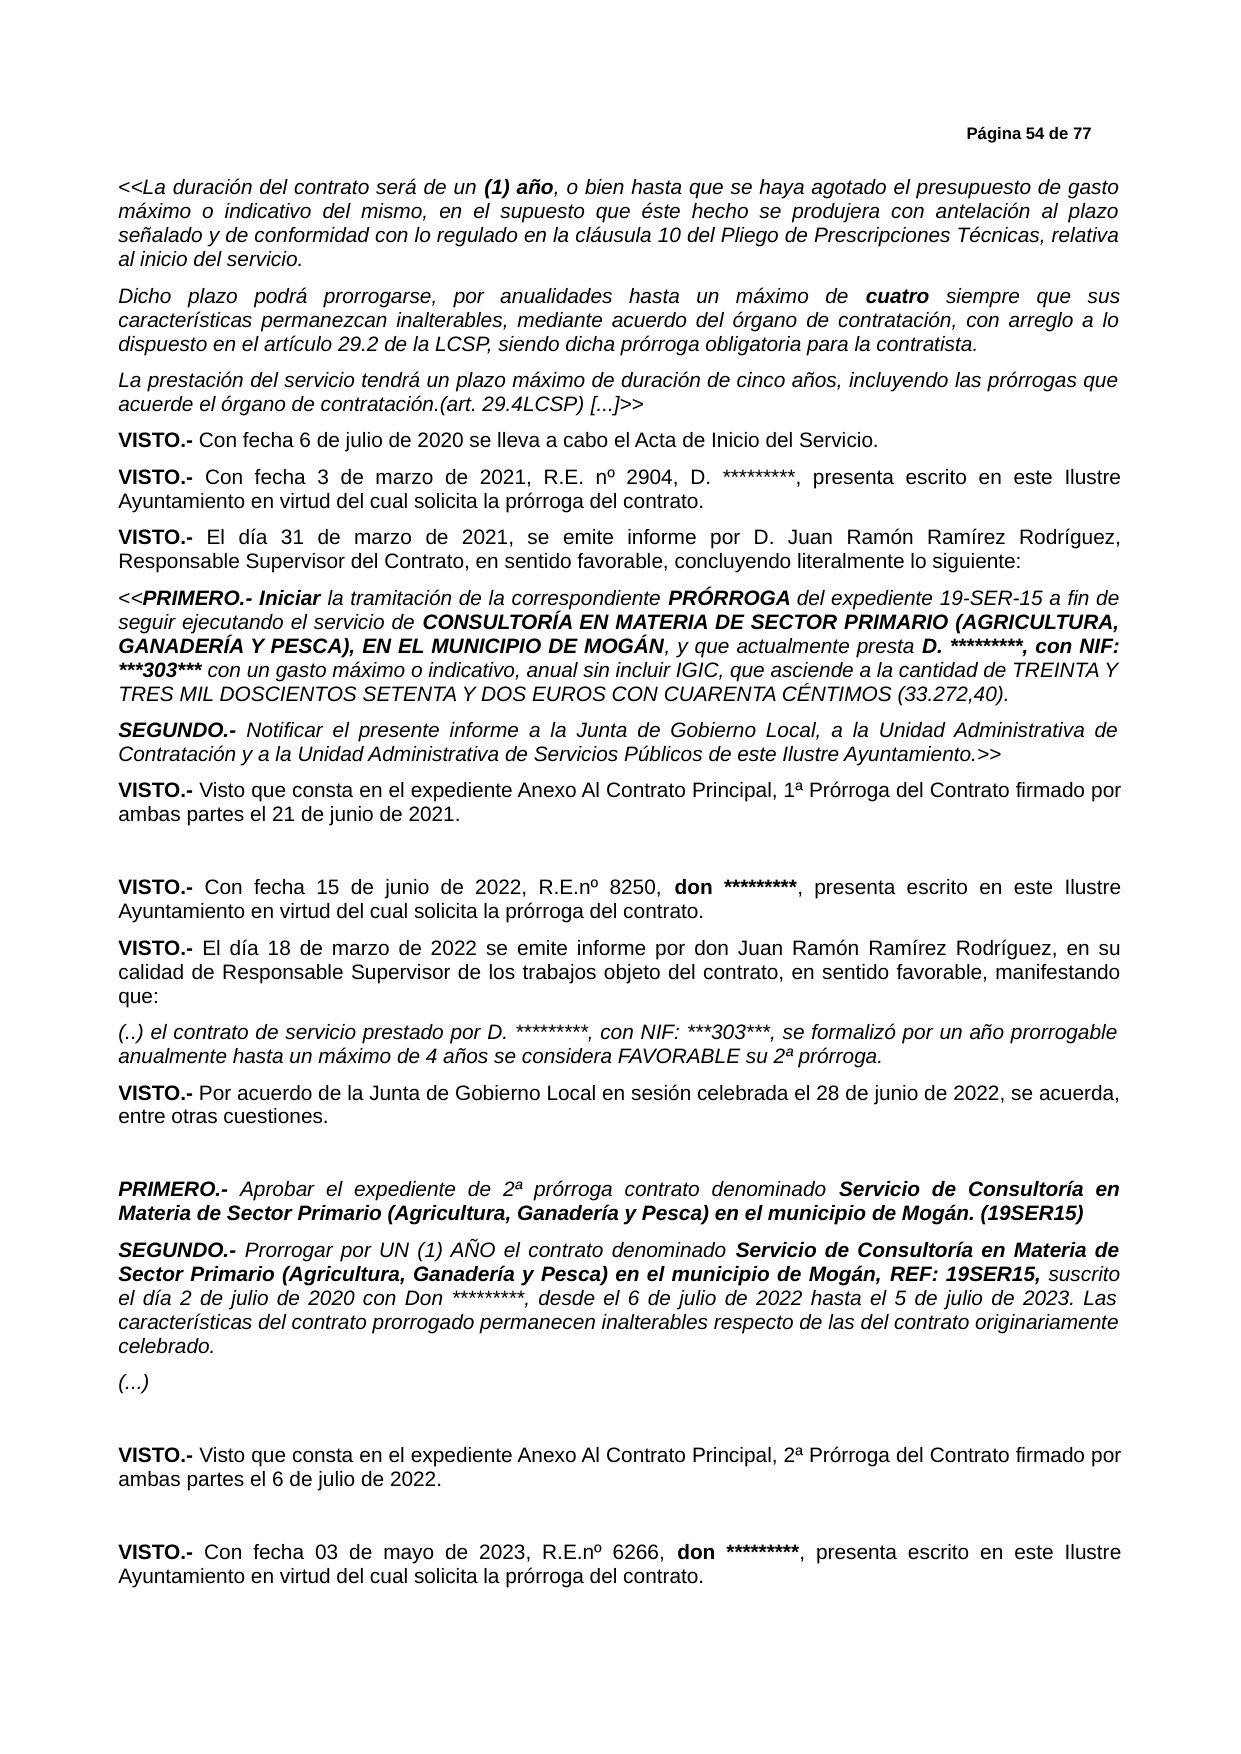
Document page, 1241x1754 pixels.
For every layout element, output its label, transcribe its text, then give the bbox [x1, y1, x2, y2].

text (...) [118, 1370, 1122, 1394]
text Dicho plazo podrá prorrogarse, por anualidades hasta un máximo de cuatro siempre que sus características permanezcan inalterables, mediante acuerdo del órgano de contratación, con arreglo a lo dispuesto en el artículo 29.2 de la LCSP, siendo dicha prórroga obligatoria para la contratista. [118, 283, 1122, 355]
text VISTO.- Visto que consta en el expediente Anexo Al Contrato Principal, 1ª Prórroga del Contrato firmado por ambas partes el 21 de junio de 2021. [118, 778, 1122, 826]
text PRIMERO.- Aprobar el expediente de 2ª prórroga contrato denominado Servicio de Consultoría en Materia de Sector Primario (Agricultura, Ganadería y Pesca) en el municipio de Mogán. (19SER15) [118, 1177, 1122, 1225]
text <<La duración del contrato será de un (1) año, o bien hasta que se haya agotado el presupuesto de gasto máximo o indicativo del mismo, en el supuesto que éste hecho se produjera con antelación al plazo señalado y de conformidad con lo regulado en la cláusula 10 del Pliego de Prescripciones Técnicas, relativa al inicio del servicio. [118, 175, 1122, 271]
text SEGUNDO.- Notificar el presente informe a la Junta de Gobierno Local, a la Unidad Administrativa de Contratación y a la Unidad Administrativa de Servicios Públicos de este Ilustre Ayuntamiento.>> [118, 718, 1122, 766]
text VISTO.- Con fecha 15 de junio de 2022, R.E.nº 8250, don *********, presenta escrito en este Ilustre Ayuntamiento en virtud del cual solicita la prórroga del contrato. [118, 875, 1122, 923]
text VISTO.- Con fecha 6 de julio de 2020 se lleva a cabo el Acta de Inicio del Servicio. [118, 428, 1122, 452]
text VISTO.- Con fecha 3 de marzo de 2021, R.E. nº 2904, D. *********, presenta escrito en este Ilustre Ayuntamiento en virtud del cual solicita la prórroga del contrato. [118, 465, 1122, 513]
text VISTO.- Con fecha 03 de mayo de 2023, R.E.nº 6266, don *********, presenta escrito en este Ilustre Ayuntamiento en virtud del cual solicita la prórroga del contrato. [118, 1540, 1122, 1588]
text (..) el contrato de servicio prestado por D. *********, con NIF: ***303***, se formalizó por un año prorrogable anualmente hasta un máximo de 4 años se considera FAVORABLE su 2ª prórroga. [118, 1020, 1122, 1068]
text VISTO.- Visto que consta en el expediente Anexo Al Contrato Principal, 2ª Prórroga del Contrato firmado por ambas partes el 6 de julio de 2022. [118, 1443, 1122, 1491]
text VISTO.- El día 31 de marzo de 2021, se emite informe por D. Juan Ramón Ramírez Rodríguez, Responsable Supervisor del Contrato, en sentido favorable, concluyendo literalmente lo siguiente: [118, 525, 1122, 573]
text SEGUNDO.- Prorrogar por UN (1) AÑO el contrato denominado Servicio de Consultoría en Materia de Sector Primario (Agricultura, Ganadería y Pesca) en el municipio de Mogán, REF: 19SER15, suscrito el día 2 de julio de 2020 con Don *********, desde el 6 de julio de 2022 hasta el 5 de julio de 2023. Las características del contrato prorrogado permanecen inalterables respecto de las del contrato originariamente celebrado. [118, 1238, 1122, 1357]
text La prestación del servicio tendrá un plazo máximo de duración de cinco años, incluyendo las prórrogas que acuerde el órgano de contratación.(art. 29.4LCSP) [...]>> [118, 368, 1122, 416]
text VISTO.- Por acuerdo de la Junta de Gobierno Local en sesión celebrada el 28 de junio de 2022, se acuerda, entre otras cuestiones. [118, 1080, 1122, 1128]
text <<PRIMERO.- Iniciar la tramitación de la correspondiente PRÓRROGA del expediente 19-SER-15 a fin de seguir ejecutando el servicio de CONSULTORÍA EN MATERIA DE SECTOR PRIMARIO (AGRICULTURA, GANADERÍA Y PESCA), EN EL MUNICIPIO DE MOGÁN, y que actualmente presta D. *********, con NIF: ***303*** con un gasto máximo o indicativo, anual sin incluir IGIC, que asciende a la cantidad de TREINTA Y TRES MIL DOSCIENTOS SETENTA Y DOS EUROS CON CUARENTA CÉNTIMOS (33.272,40). [118, 586, 1122, 705]
text VISTO.- El día 18 de marzo de 2022 se emite informe por don Juan Ramón Ramírez Rodríguez, en su calidad de Responsable Supervisor de los trabajos objeto del contrato, en sentido favorable, manifestando que: [118, 936, 1122, 1007]
